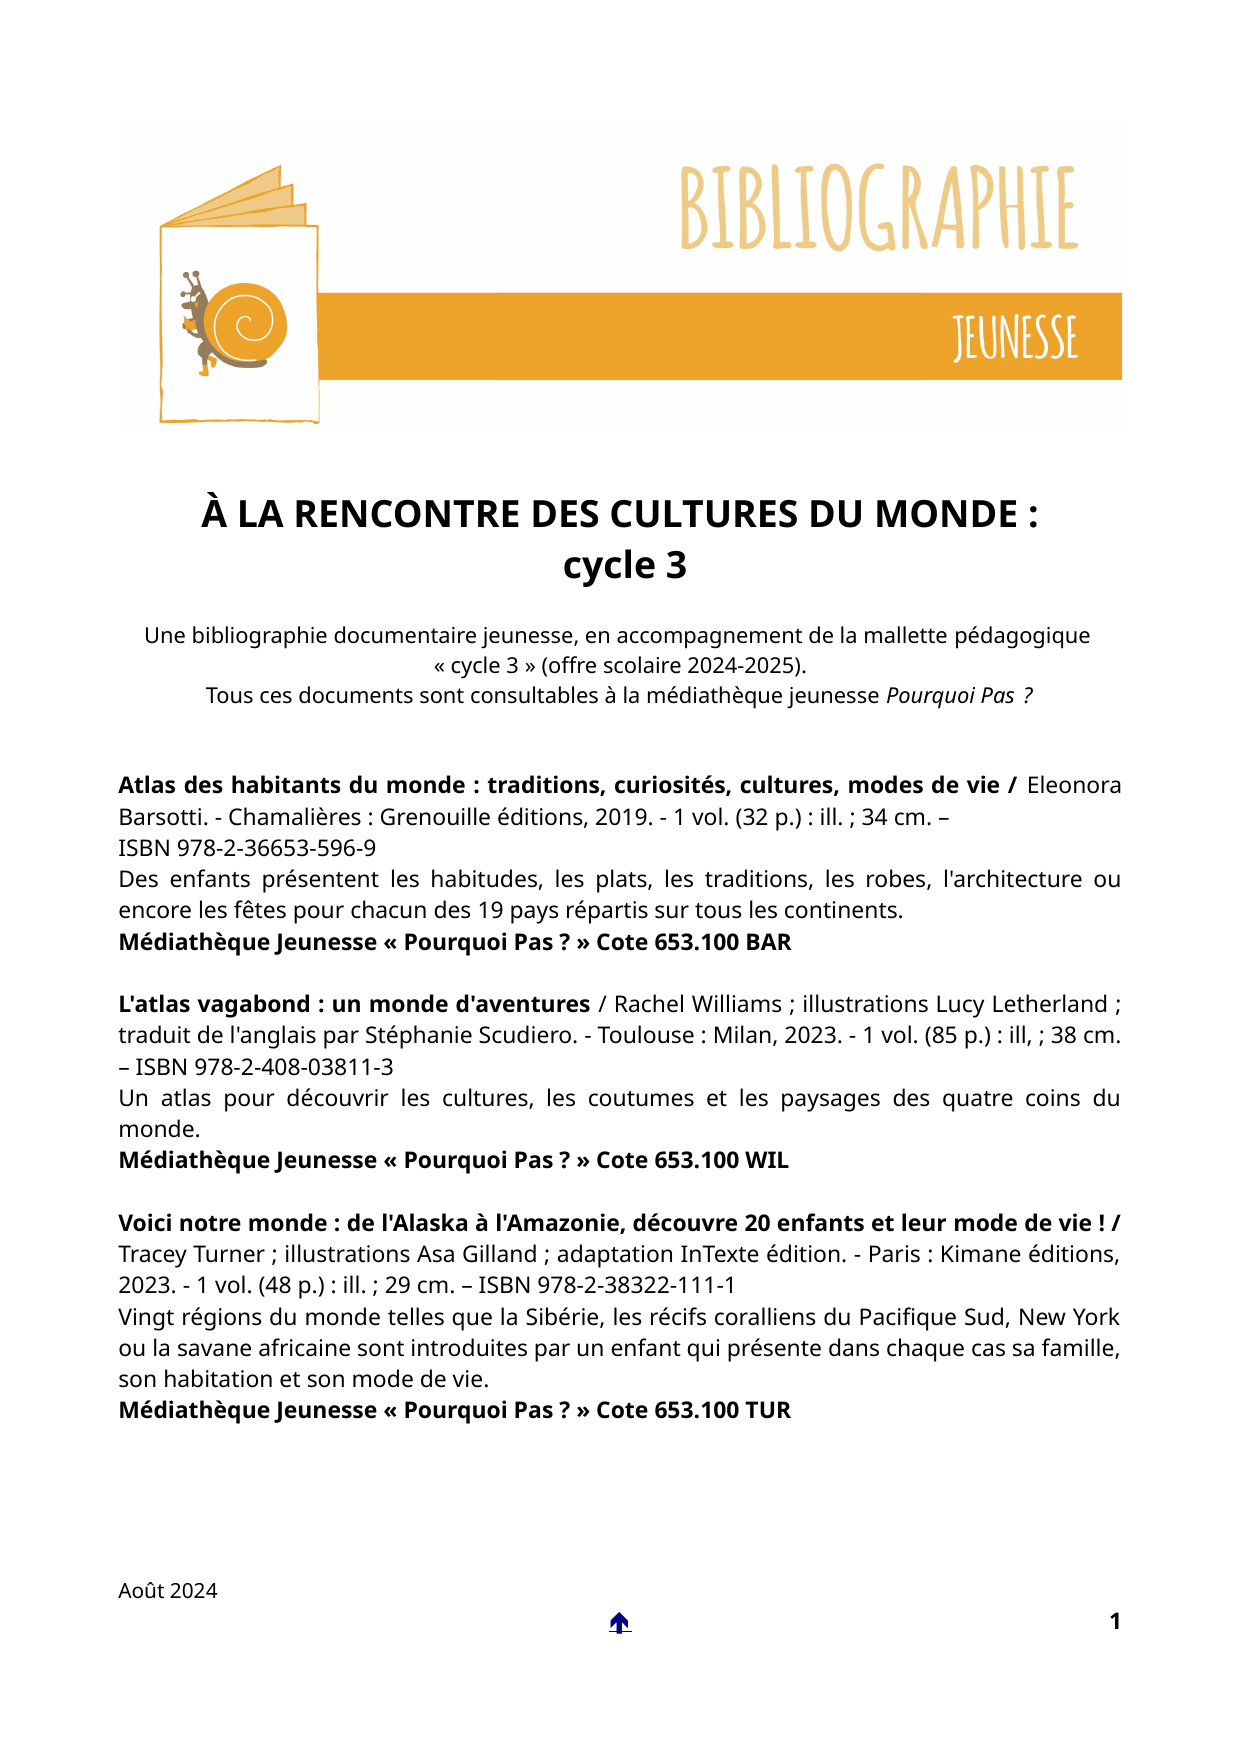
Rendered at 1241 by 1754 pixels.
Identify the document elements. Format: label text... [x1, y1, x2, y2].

text Voici notre monde : de l'Alaska à l'Amazonie, découvre 20 enfants et leur mode de vie ! / Tracey Turner ; illustrations Asa Gilland ; adaptation InTexte édition. - Paris : Kimane éditions, 2023. - 1 vol. (48 p.) : ill. ; 29 cm. – ISBN 978-2-38322-111-1 [118, 1207, 1122, 1301]
text cycle 3 [118, 538, 1122, 589]
text Des enfants présentent les habitudes, les plats, les traditions, les robes, l'architecture ou encore les fêtes pour chacun des 19 pays répartis sur tous les continents. [118, 863, 1122, 926]
text L'atlas vagabond : un monde d'aventures / Rachel Williams ; illustrations Lucy Letherland ; traduit de l'anglais par Stéphanie Scudiero. - Toulouse : Milan, 2023. - 1 vol. (85 p.) : ill, ; 38 cm. – ISBN 978-2-408-03811-3 [118, 988, 1122, 1082]
text Vingt régions du monde telles que la Sibérie, les récifs coralliens du Pacifique Sud, New York ou la savane africaine sont introduites par un enfant qui présente dans chaque cas sa famille, son habitation et son mode de vie. [118, 1301, 1122, 1394]
text À LA RENCONTRE DES CULTURES DU MONDE : [118, 487, 1122, 538]
text Médiathèque Jeunesse « Pourquoi Pas ? » Cote 653.100 WIL [118, 1144, 1122, 1176]
text Une bibliographie documentaire jeunesse, en accompagnement de la mallette pédagogique [118, 621, 1122, 650]
text Atlas des habitants du monde : traditions, curiosités, cultures, modes de vie / Eleonora Barsotti. - Chamalières : Grenouille éditions, 2019. - 1 vol. (32 p.) : ill. ; 34 cm. – [118, 769, 1122, 832]
text Médiathèque Jeunesse « Pourquoi Pas ? » Cote 653.100 TUR [118, 1394, 1122, 1426]
text Un atlas pour découvrir les cultures, les coutumes et les paysages des quatre coins du monde. [118, 1082, 1122, 1144]
text Médiathèque Jeunesse « Pourquoi Pas ? » Cote 653.100 BAR [118, 926, 1122, 957]
text Tous ces documents sont consultables à la médiathèque jeunesse Pourquoi Pas ? [118, 680, 1122, 710]
text ISBN 978-2-36653-596-9 [118, 832, 1122, 863]
picture [118, 118, 1123, 430]
text « cycle 3 » (offre scolaire 2024-2025). [118, 650, 1122, 680]
